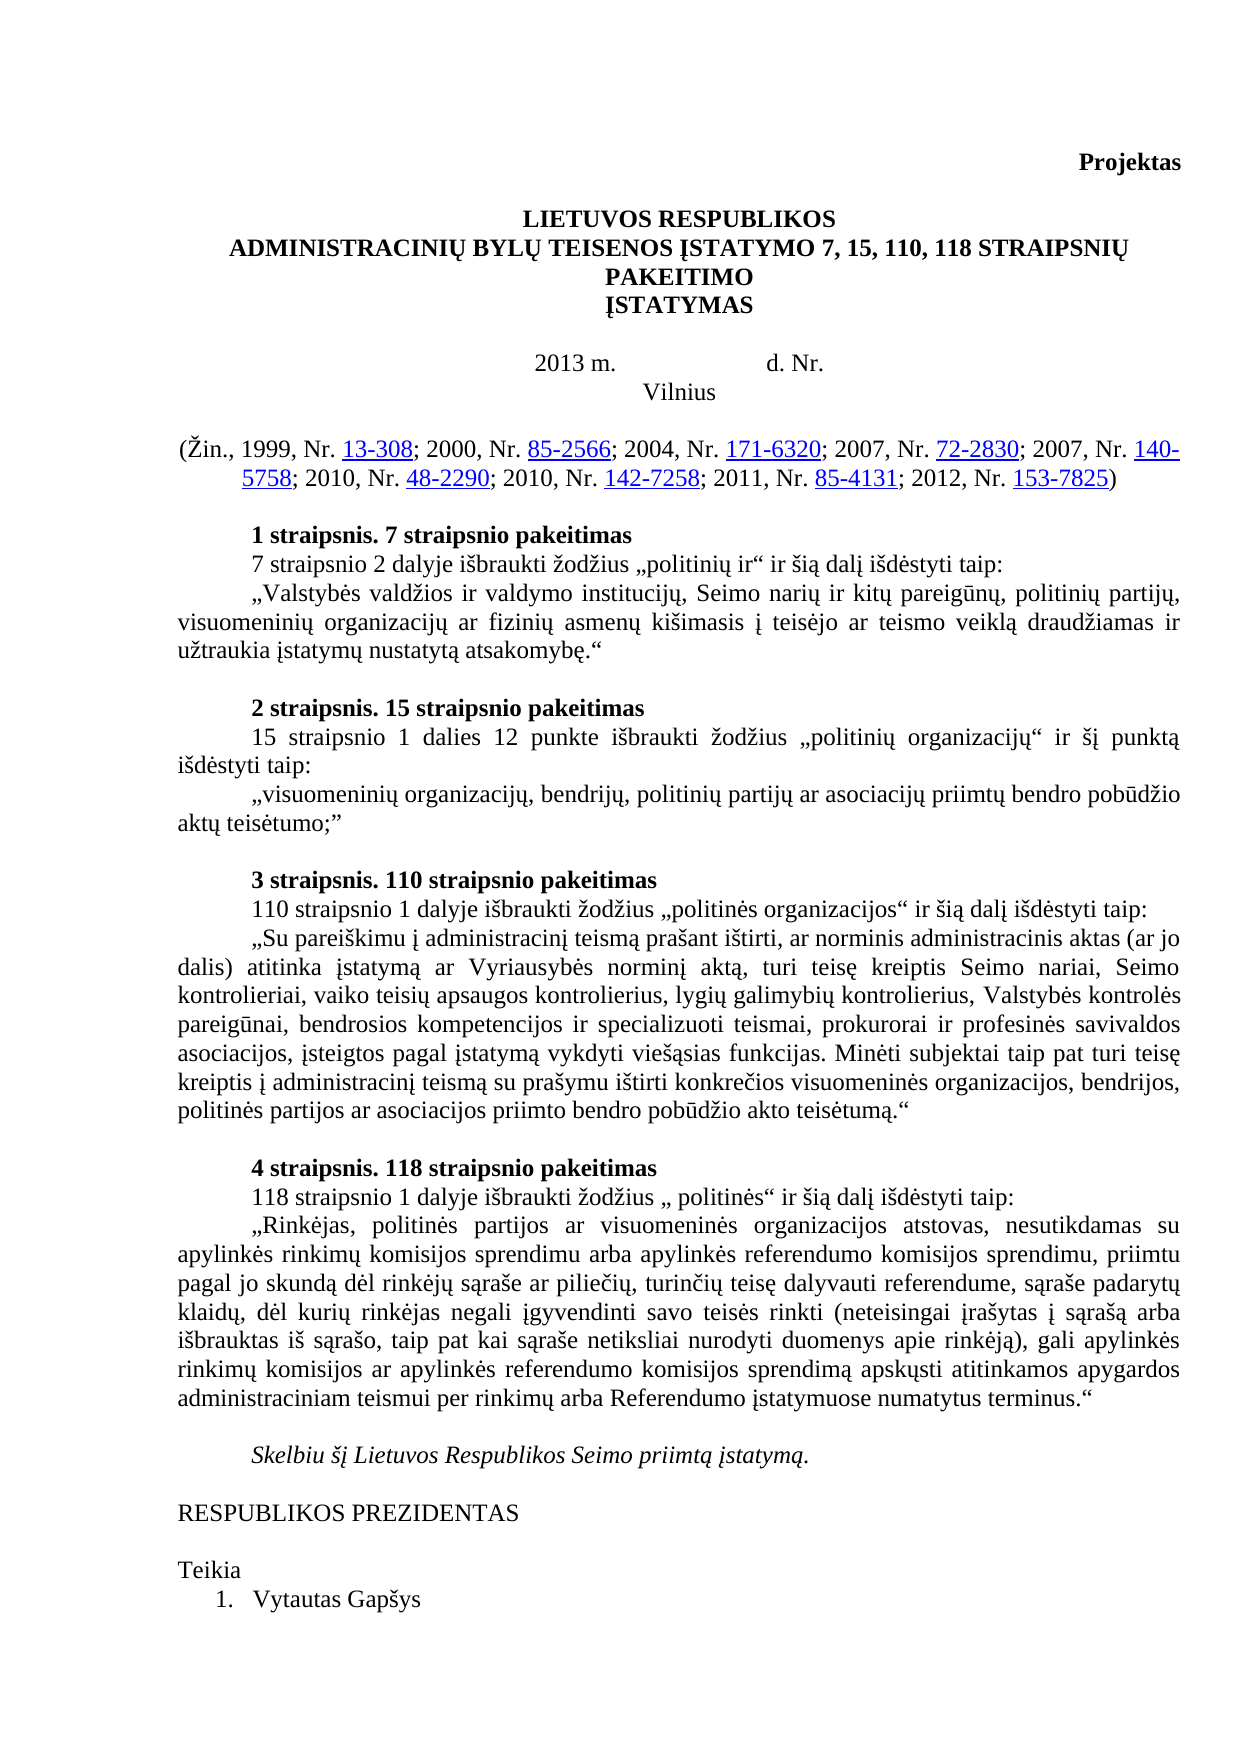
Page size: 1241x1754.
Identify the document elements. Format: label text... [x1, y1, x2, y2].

text ĮSTATYMAS [177, 291, 1181, 319]
text LIETUVOS RESPUBLIKOS [177, 204, 1181, 233]
text 118 straipsnio 1 dalyje išbraukti žodžius „ politinės“ ir šią dalį išdėstyti taip: [177, 1182, 1181, 1211]
text 110 straipsnio 1 dalyje išbraukti žodžius „politinės organizacijos“ ir šią dalį išdėstyti taip: [177, 894, 1181, 923]
text Vilnius [177, 377, 1181, 406]
text 4 straipsnis. 118 straipsnio pakeitimas [177, 1153, 1181, 1182]
text ADMINISTRACINIŲ BYLŲ TEISENOS ĮSTATYMO 7, 15, 110, 118 STRAIPSNIų PAKEITIMO [177, 233, 1181, 291]
text 3 straipsnis. 110 straipsnio pakeitimas [177, 866, 1181, 894]
text 1. Vytautas Gapšys [215, 1584, 1181, 1613]
text 7 straipsnio 2 dalyje išbraukti žodžius „politinių ir“ ir šią dalį išdėstyti taip: [177, 549, 1181, 578]
text „visuomeninių organizacijų, bendrijų, politinių partijų ar asociacijų priimtų bendro pobūdžio aktų teisėtumo;” [177, 779, 1181, 837]
text 15 straipsnio 1 dalies 12 punkte išbraukti žodžius „politinių organizacijų“ ir šį punktą išdėstyti taip: [177, 722, 1181, 779]
text 2 straipsnis. 15 straipsnio pakeitimas [177, 693, 1181, 722]
text RESPUBLIKOS PREZIDENTAS [177, 1498, 1181, 1527]
text 2013 m. d. Nr. [177, 348, 1181, 377]
text (Žin., 1999, Nr. 13-308; 2000, Nr. 85-2566; 2004, Nr. 171-6320; 2007, Nr. 72-2830; 2007, Nr. 140-5758; 2010, Nr. 48-2290; 2010, Nr. 142-7258; 2011, Nr. 85-4131; 2012, Nr. 153-7825) [177, 434, 1181, 492]
text „Su pareiškimu į administracinį teismą prašant ištirti, ar norminis administracinis aktas (ar jo dalis) atitinka įstatymą ar Vyriausybės norminį aktą, turi teisę kreiptis Seimo nariai, Seimo kontrolieriai, vaiko teisių apsaugos kontrolierius, lygių galimybių kontrolierius, Valstybės kontrolės pareigūnai, bendrosios kompetencijos ir specializuoti teismai, prokurorai ir profesinės savivaldos asociacijos, įsteigtos pagal įstatymą vykdyti viešąsias funkcijas. Minėti subjektai taip pat turi teisę kreiptis į administracinį teismą su prašymu ištirti konkrečios visuomeninės organizacijos, bendrijos, politinės partijos ar asociacijos priimto bendro pobūdžio akto teisėtumą.“ [177, 923, 1181, 1124]
text „Rinkėjas, politinės partijos ar visuomeninės organizacijos atstovas, nesutikdamas su apylinkės rinkimų komisijos sprendimu arba apylinkės referendumo komisijos sprendimu, priimtu pagal jo skundą dėl rinkėjų sąraše ar piliečių, turinčių teisę dalyvauti referendume, sąraše padarytų klaidų, dėl kurių rinkėjas negali įgyvendinti savo teisės rinkti (neteisingai įrašytas į sąrašą arba išbrauktas iš sąrašo, taip pat kai sąraše netiksliai nurodyti duomenys apie rinkėją), gali apylinkės rinkimų komisijos ar apylinkės referendumo komisijos sprendimą apskųsti atitinkamos apygardos administraciniam teismui per rinkimų arba Referendumo įstatymuose numatytus terminus.“ [177, 1211, 1181, 1412]
text 1 straipsnis. 7 straipsnio pakeitimas [251, 521, 1181, 549]
text „Valstybės valdžios ir valdymo institucijų, Seimo narių ir kitų pareigūnų, politinių partijų, visuomeninių organizacijų ar fizinių asmenų kišimasis į teisėjo ar teismo veiklą draudžiamas ir užtraukia įstatymų nustatytą atsakomybę.“ [177, 578, 1181, 664]
text Projektas [177, 147, 1181, 176]
text Skelbiu šį Lietuvos Respublikos Seimo priimtą įstatymą. [177, 1441, 1181, 1469]
text Teikia [177, 1556, 1181, 1584]
